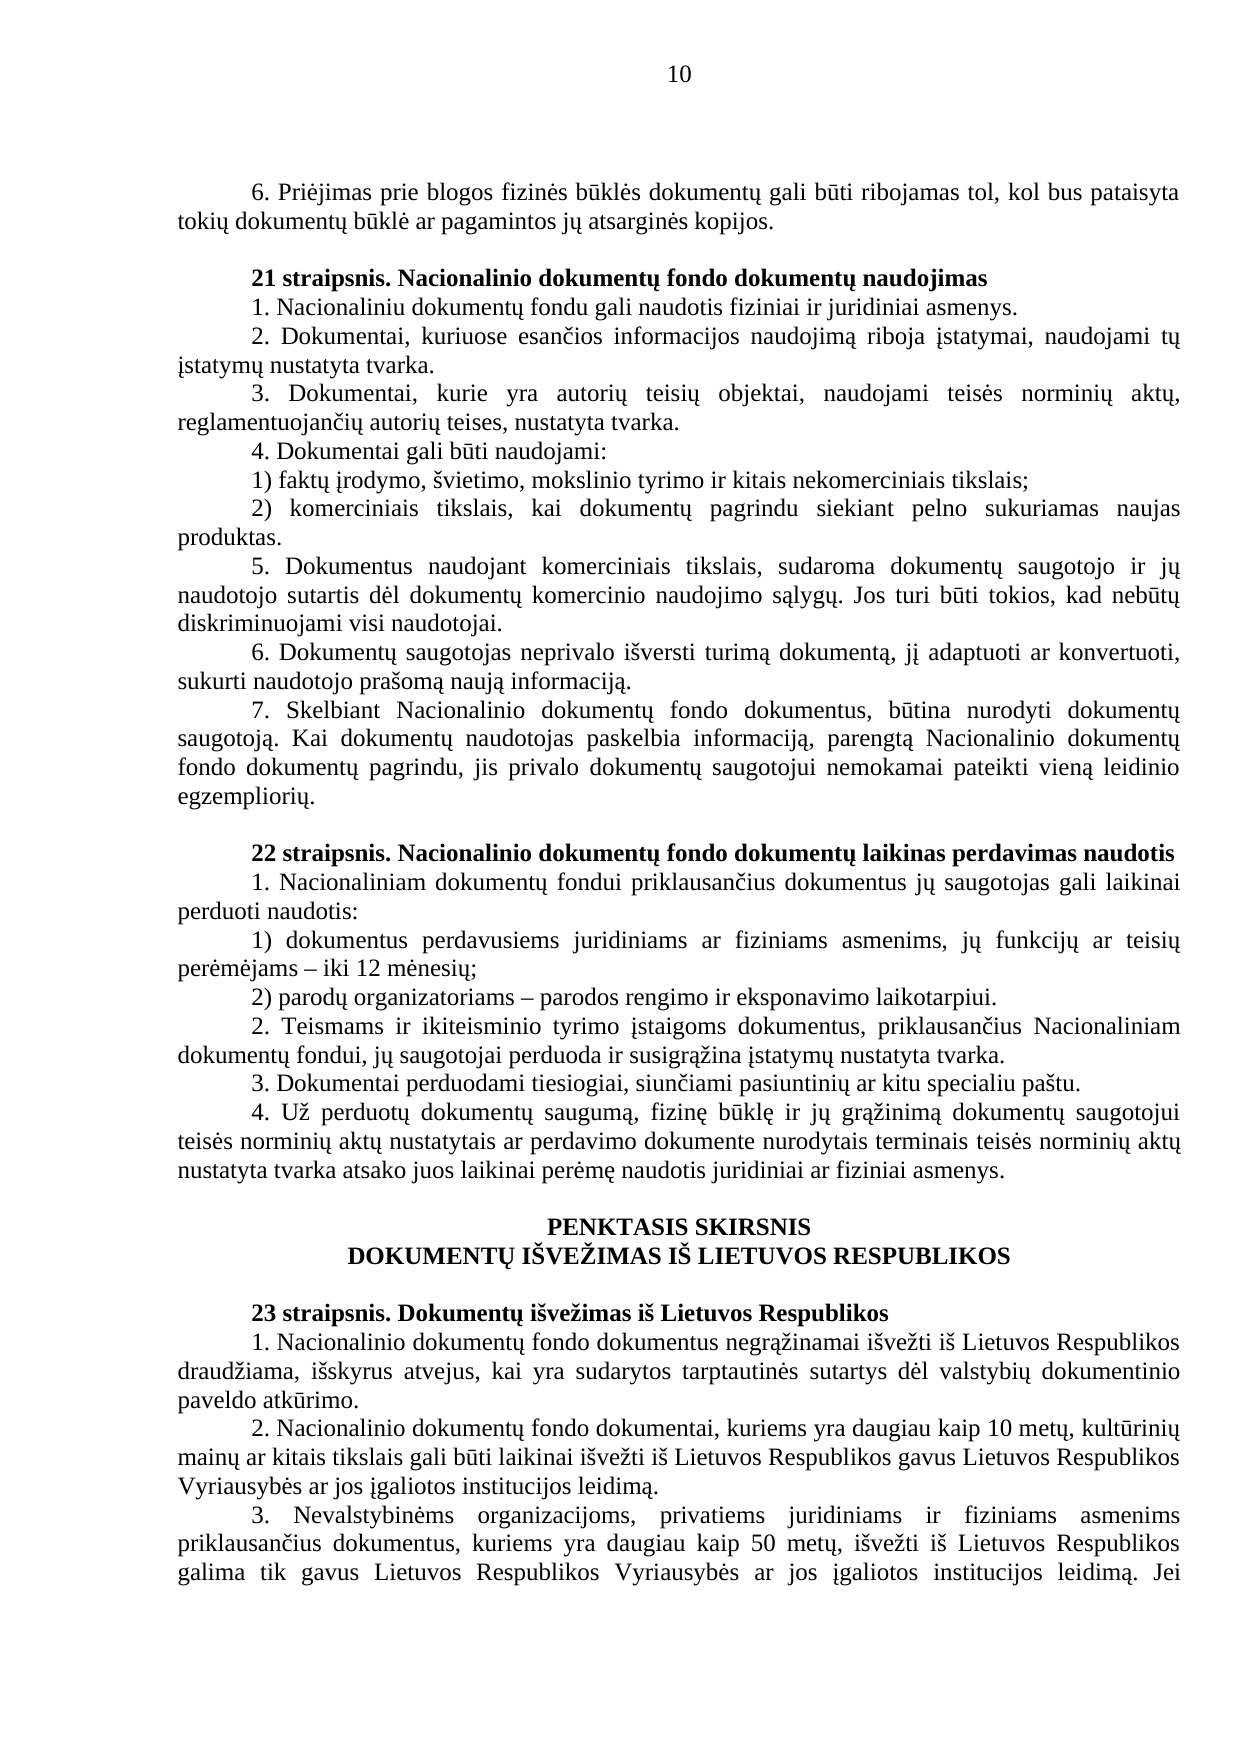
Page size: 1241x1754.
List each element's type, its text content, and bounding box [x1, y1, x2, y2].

text 6. Dokumentų saugotojas neprivalo išversti turimą dokumentą, jį adaptuoti ar konvertuoti, sukurti naudotojo prašomą naują informaciją. [177, 637, 1181, 695]
text 1. Nacionaliniam dokumentų fondui priklausančius dokumentus jų saugotojas gali laikinai perduoti naudotis: [177, 867, 1181, 925]
text 2) komerciniais tikslais, kai dokumentų pagrindu siekiant pelno sukuriamas naujas produktas. [177, 493, 1181, 551]
text 23 straipsnis. Dokumentų išvežimas iš Lietuvos Respublikos [177, 1298, 1181, 1327]
text 2. Teismams ir ikiteisminio tyrimo įstaigoms dokumentus, priklausančius Nacionaliniam dokumentų fondui, jų saugotojai perduoda ir susigrąžina įstatymų nustatyta tvarka. [177, 1011, 1181, 1068]
text 2) parodų organizatoriams – parodos rengimo ir eksponavimo laikotarpiui. [177, 982, 1181, 1011]
text 7. Skelbiant Nacionalinio dokumentų fondo dokumentus, būtina nurodyti dokumentų saugotoją. Kai dokumentų naudotojas paskelbia informaciją, parengtą Nacionalinio dokumentų fondo dokumentų pagrindu, jis privalo dokumentų saugotojui nemokamai pateikti vieną leidinio egzempliorių. [177, 695, 1181, 810]
text 4. Už perduotų dokumentų saugumą, fizinę būklę ir jų grąžinimą dokumentų saugotojui teisės norminių aktų nustatytais ar perdavimo dokumente nurodytais terminais teisės norminių aktų nustatyta tvarka atsako juos laikinai perėmę naudotis juridiniai ar fiziniai asmenys. [177, 1097, 1181, 1183]
text 4. Dokumentai gali būti naudojami: [177, 436, 1181, 465]
text 22 straipsnis. Nacionalinio dokumentų fondo dokumentų laikinas perdavimas naudotis [251, 838, 1181, 867]
text DOKUMENTŲ IŠVEŽIMAS IŠ LIETUVOS RESPUBLIKOS [177, 1241, 1181, 1270]
text 2. Nacionalinio dokumentų fondo dokumentai, kuriems yra daugiau kaip 10 metų, kultūrinių mainų ar kitais tikslais gali būti laikinai išvežti iš Lietuvos Respublikos gavus Lietuvos Respublikos Vyriausybės ar jos įgaliotos institucijos leidimą. [177, 1413, 1181, 1500]
text 3. Dokumentai perduodami tiesiogiai, siunčiami pasiuntinių ar kitu specialiu paštu. [177, 1068, 1181, 1097]
text 5. Dokumentus naudojant komerciniais tikslais, sudaroma dokumentų saugotojo ir jų naudotojo sutartis dėl dokumentų komercinio naudojimo sąlygų. Jos turi būti tokios, kad nebūtų diskriminuojami visi naudotojai. [177, 551, 1181, 637]
text 3. Dokumentai, kurie yra autorių teisių objektai, naudojami teisės norminių aktų, reglamentuojančių autorių teises, nustatyta tvarka. [177, 378, 1181, 436]
text 1. Nacionalinio dokumentų fondo dokumentus negrąžinamai išvežti iš Lietuvos Respublikos draudžiama, išskyrus atvejus, kai yra sudarytos tarptautinės sutartys dėl valstybių dokumentinio paveldo atkūrimo. [177, 1327, 1181, 1413]
text 2. Dokumentai, kuriuose esančios informacijos naudojimą riboja įstatymai, naudojami tų įstatymų nustatyta tvarka. [177, 321, 1181, 378]
text PENKTASIS SKIRSNIS [177, 1212, 1181, 1241]
text 1) dokumentus perdavusiems juridiniams ar fiziniams asmenims, jų funkcijų ar teisių perėmėjams – iki 12 mėnesių; [177, 925, 1181, 982]
text 21 straipsnis. Nacionalinio dokumentų fondo dokumentų naudojimas [177, 263, 1181, 292]
text 1. Nacionaliniu dokumentų fondu gali naudotis fiziniai ir juridiniai asmenys. [177, 292, 1181, 321]
text 6. Priėjimas prie blogos fizinės būklės dokumentų gali būti ribojamas tol, kol bus pataisyta tokių dokumentų būklė ar pagamintos jų atsarginės kopijos. [177, 177, 1181, 235]
text 1) faktų įrodymo, švietimo, mokslinio tyrimo ir kitais nekomerciniais tikslais; [177, 465, 1181, 493]
text 3. Nevalstybinėms organizacijoms, privatiems juridiniams ir fiziniams asmenims priklausančius dokumentus, kuriems yra daugiau kaip 50 metų, išvežti iš Lietuvos Respublikos galima tik gavus Lietuvos Respublikos Vyriausybės ar jos įgaliotos institucijos leidimą. Jei [177, 1500, 1181, 1586]
